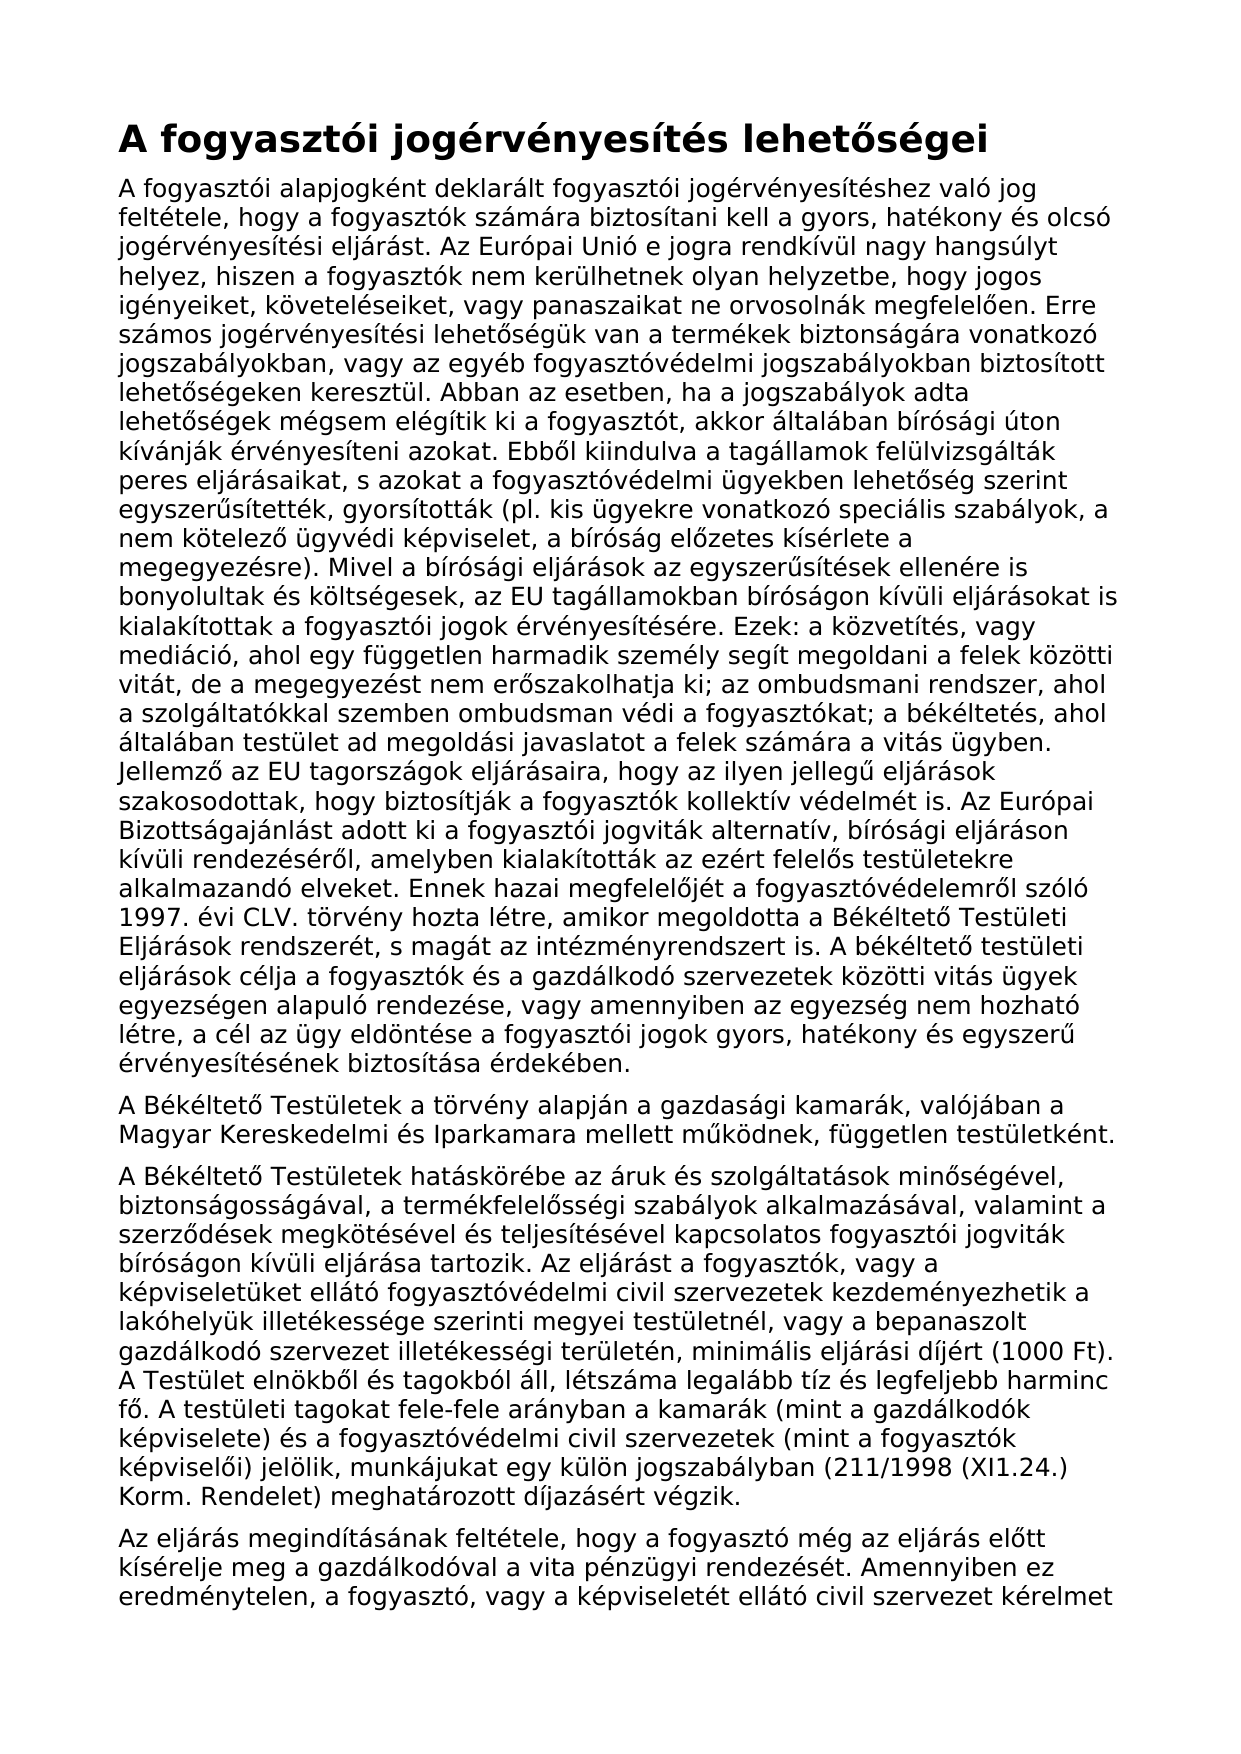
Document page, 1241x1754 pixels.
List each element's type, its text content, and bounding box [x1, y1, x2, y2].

text Az eljárás megindításának feltétele, hogy a fogyasztó még az eljárás előtt kísérelje meg a gazdálkodóval a vita pénzügyi rendezését. Amennyiben ez eredménytelen, a fogyasztó, vagy a képviseletét ellátó civil szervezet kérelmet [118, 1524, 1122, 1612]
subtitle A fogyasztói jogérvényesítés lehetőségei [118, 118, 1122, 162]
text A Békéltető Testületek hatáskörébe az áruk és szolgáltatások minőségével, biztonságosságával, a termékfelelősségi szabályok alkalmazásával, valamint a szerződések megkötésével és teljesítésével kapcsolatos fogyasztói jogviták bíróságon kívüli eljárása tartozik. Az eljárást a fogyasztók, vagy a képviseletüket ellátó fogyasztóvédelmi civil szervezetek kezdeményezhetik a lakóhelyük illetékessége szerinti megyei testületnél, vagy a bepanaszolt gazdálkodó szervezet illetékességi területén, minimális eljárási díjért (1000 Ft). A Testület elnökből és tagokból áll, létszáma legalább tíz és legfeljebb harminc fő. A testületi tagokat fele-fele arányban a kamarák (mint a gazdálkodók képviselete) és a fogyasztóvédelmi civil szervezetek (mint a fogyasztók képviselői) jelölik, munkájukat egy külön jogszabályban (211/1998 (XI1.24.) Korm. Rendelet) meghatározott díjazásért végzik. [118, 1162, 1122, 1512]
text A fogyasztói alapjogként deklarált fogyasztói jogérvényesítéshez való jog feltétele, hogy a fogyasztók számára biztosítani kell a gyors, hatékony és olcsó jogérvényesítési eljárást. Az Európai Unió e jogra rendkívül nagy hangsúlyt helyez, hiszen a fogyasztók nem kerülhetnek olyan helyzetbe, hogy jogos igényeiket, követeléseiket, vagy panaszaikat ne orvosolnák megfelelően. Erre számos jogérvényesítési lehetőségük van a termékek biztonságára vonatkozó jogszabályokban, vagy az egyéb fogyasztóvédelmi jogszabályokban biztosított lehetőségeken keresztül. Abban az esetben, ha a jogszabályok adta lehetőségek mégsem elégítik ki a fogyasztót, akkor általában bírósági úton kívánják érvényesíteni azokat. Ebből kiindulva a tagállamok felülvizsgálták peres eljárásaikat, s azokat a fogyasztóvédelmi ügyekben lehetőség szerint egyszerűsítették, gyorsították (pl. kis ügyekre vonatkozó speciális szabályok, a nem kötelező ügyvédi képviselet, a bíróság előzetes kísérlete a megegyezésre). Mivel a bírósági eljárások az egyszerűsítések ellenére is bonyolultak és költségesek, az EU tagállamokban bíróságon kívüli eljárásokat is kialakítottak a fogyasztói jogok érvényesítésére. Ezek: a közvetítés, vagy mediáció, ahol egy független harmadik személy segít megoldani a felek közötti vitát, de a megegyezést nem erőszakolhatja ki; az ombudsmani rendszer, ahol a szolgáltatókkal szemben ombudsman védi a fogyasztókat; a békéltetés, ahol általában testület ad megoldási javaslatot a felek számára a vitás ügyben. Jellemző az EU tagországok eljárásaira, hogy az ilyen jellegű eljárások szakosodottak, hogy biztosítják a fogyasztók kollektív védelmét is. Az Európai Bizottságajánlást adott ki a fogyasztói jogviták alternatív, bírósági eljáráson kívüli rendezéséről, amelyben kialakították az ezért felelős testületekre alkalmazandó elveket. Ennek hazai megfelelőjét a fogyasztóvédelemről szóló 1997. évi CLV. törvény hozta létre, amikor megoldotta a Békéltető Testületi Eljárások rendszerét, s magát az intézményrendszert is. A békéltető testületi eljárások célja a fogyasztók és a gazdálkodó szervezetek közötti vitás ügyek egyezségen alapuló rendezése, vagy amennyiben az egyezség nem hozható létre, a cél az ügy eldöntése a fogyasztói jogok gyors, hatékony és egyszerű érvényesítésének biztosítása érdekében. [118, 174, 1122, 1078]
text A Békéltető Testületek a törvény alapján a gazdasági kamarák, valójában a Magyar Kereskedelmi és Iparkamara mellett működnek, független testületként. [118, 1091, 1122, 1149]
